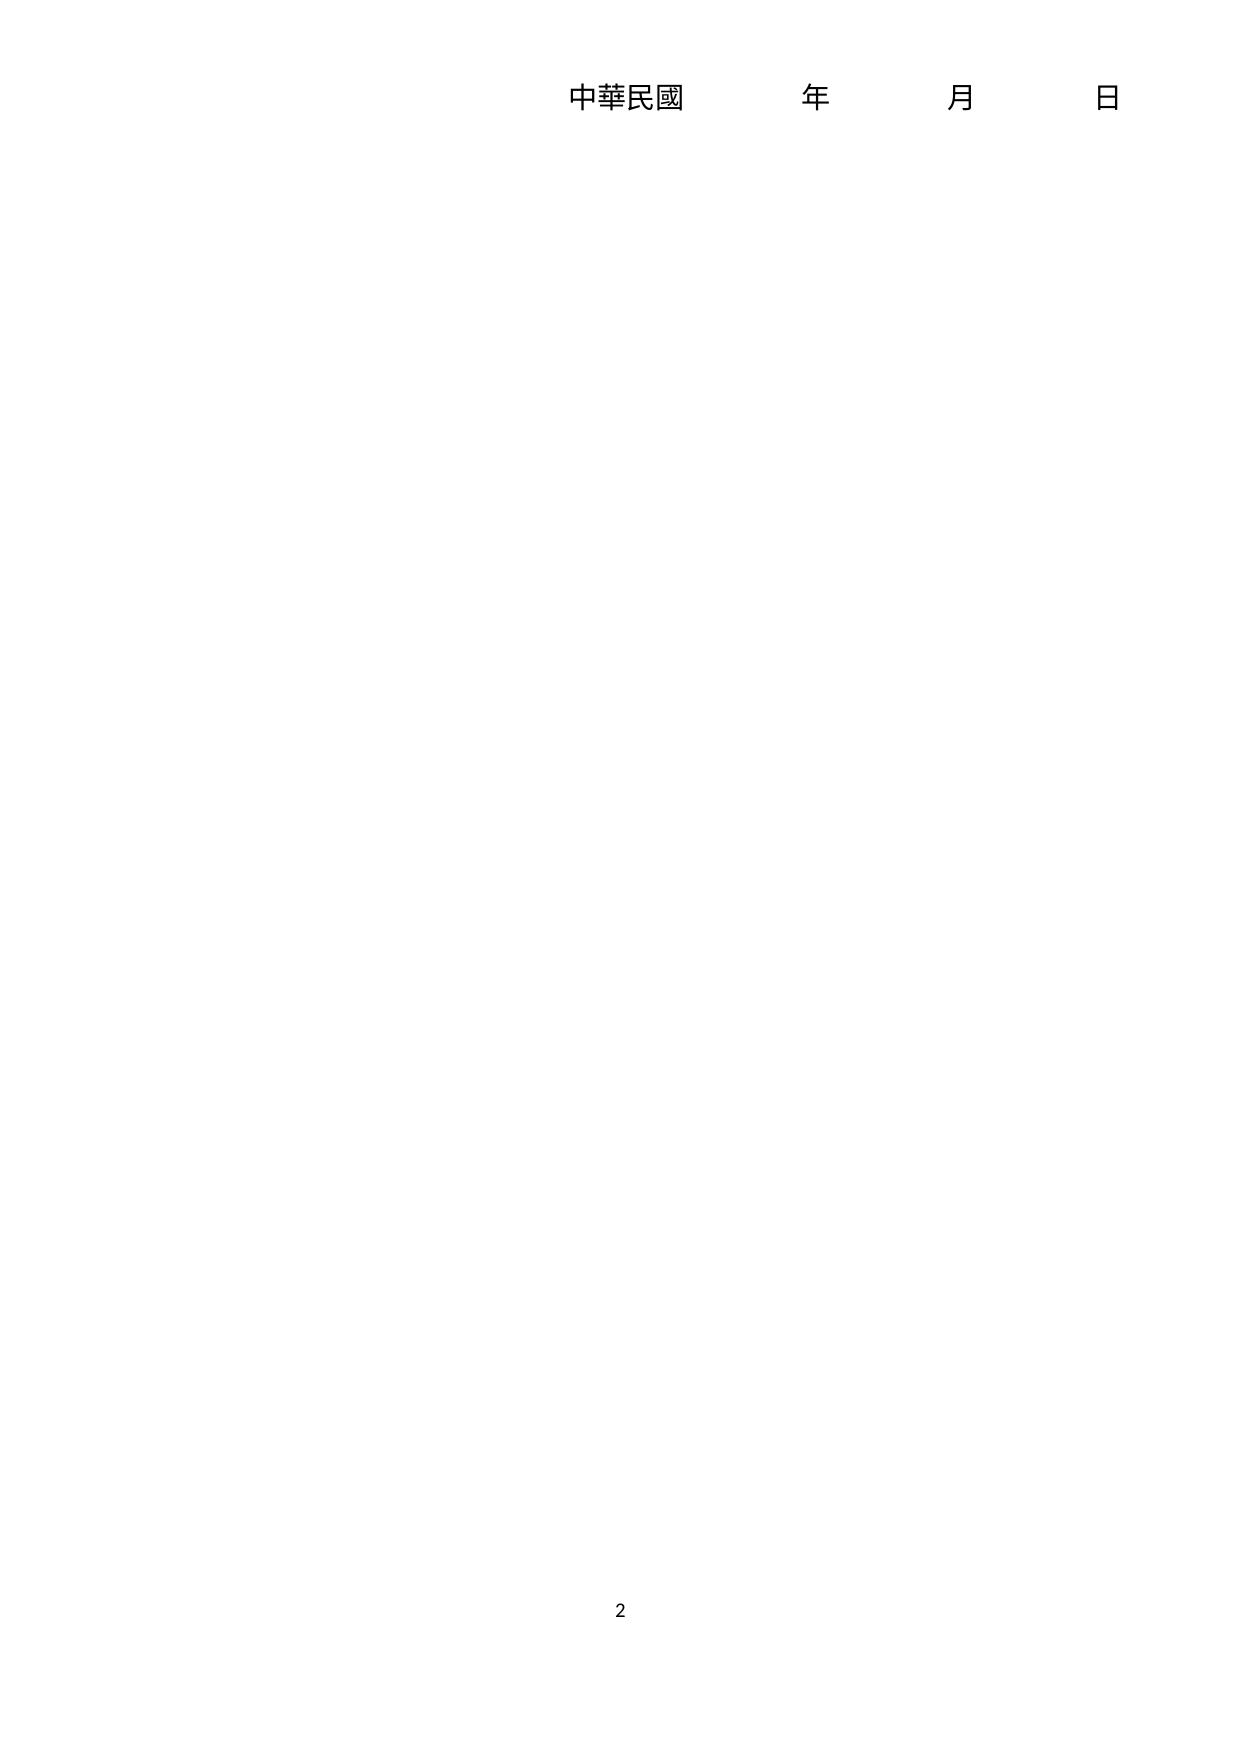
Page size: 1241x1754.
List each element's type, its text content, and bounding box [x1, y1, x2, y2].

text 中華民國 年 月 日 [118, 75, 1122, 117]
